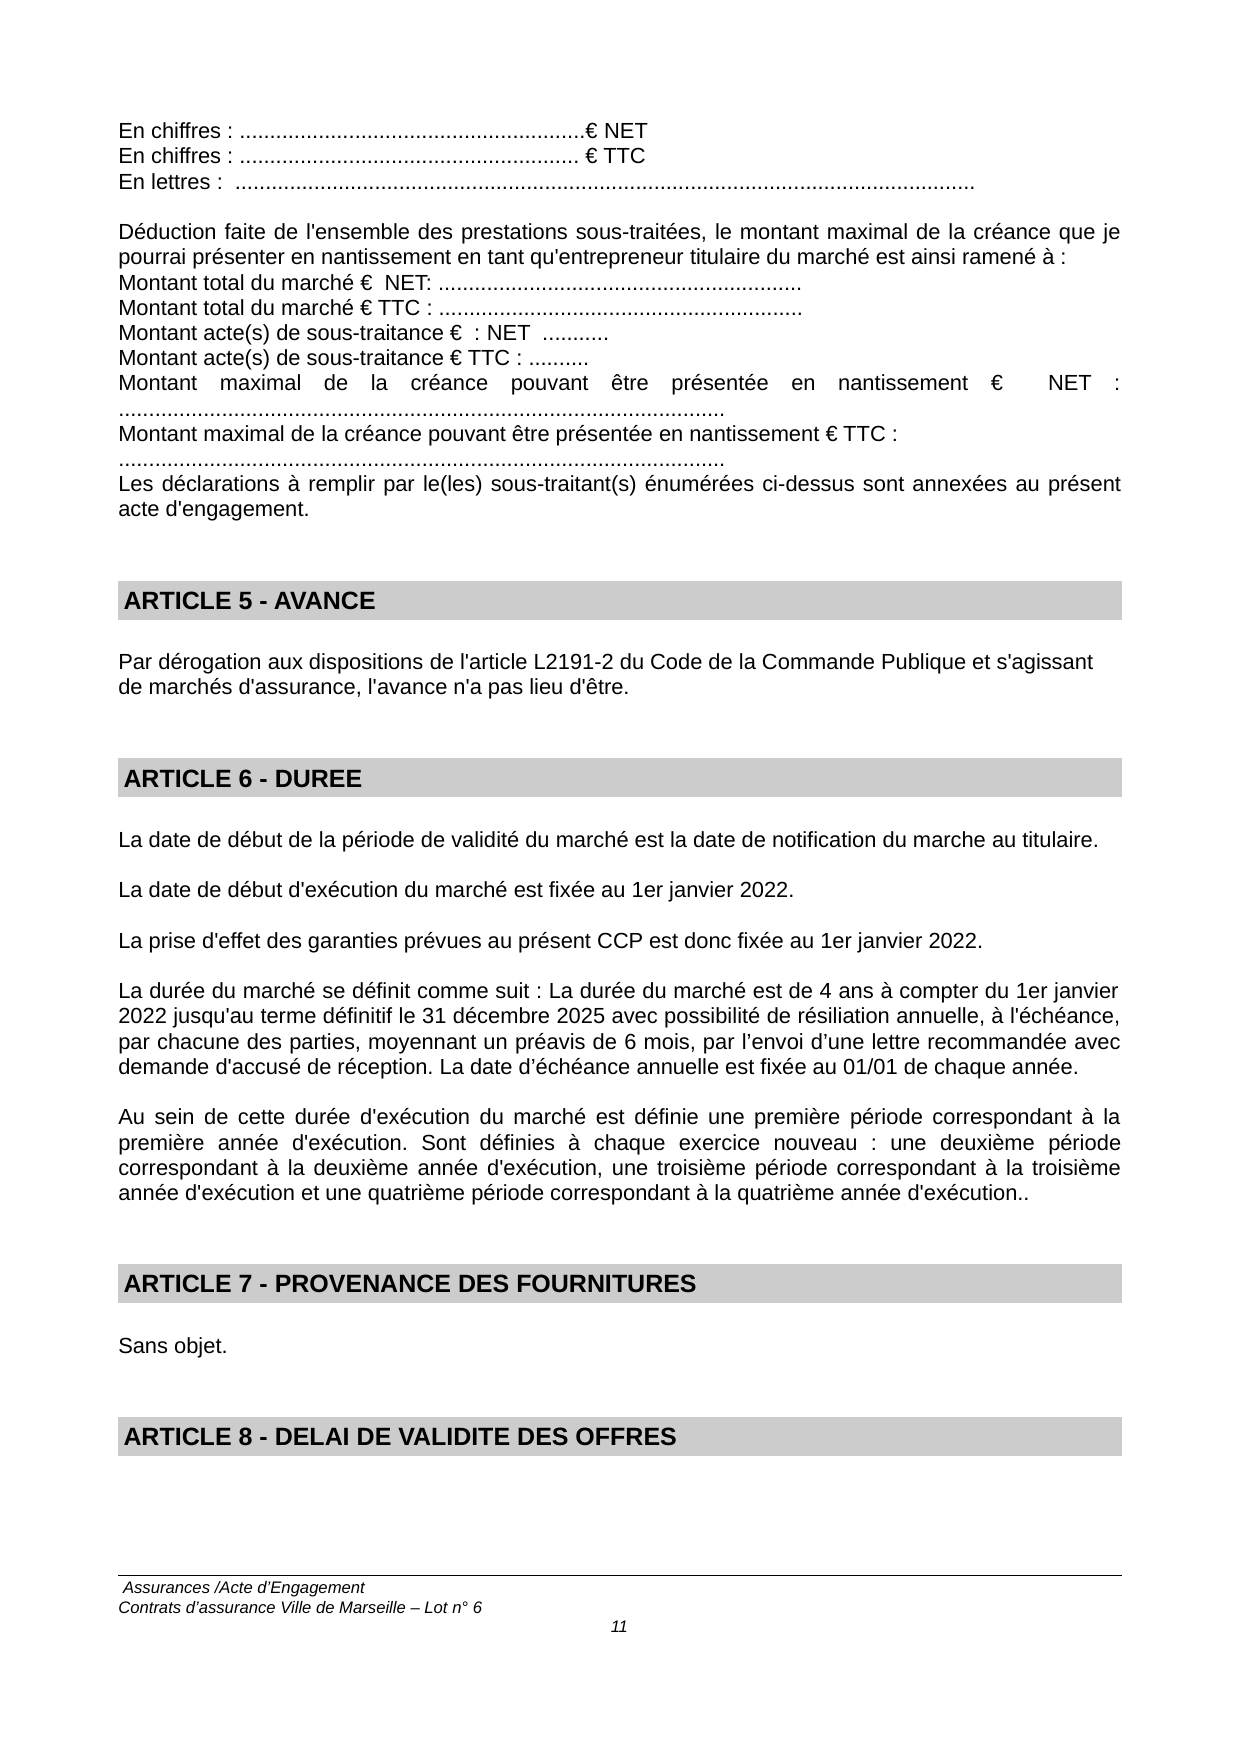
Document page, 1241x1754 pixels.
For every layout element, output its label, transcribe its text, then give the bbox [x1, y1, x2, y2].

text En chiffres : .........................................................€ NET [118, 118, 1122, 143]
text Montant total du marché € TTC : ............................................................ [118, 294, 1122, 320]
text En chiffres : ........................................................ € TTC [118, 143, 1122, 168]
text Par dérogation aux dispositions de l'article L2191-2 du Code de la Commande Publique et s'agissant de marchés d'assurance, l'avance n'a pas lieu d'être. [118, 649, 1122, 699]
text Montant total du marché € NET: ............................................................ [118, 269, 1122, 294]
subtitle ARTICLE 7 - PROVENANCE DES FOURNITURES [120, 1266, 1120, 1301]
text .................................................................................................... [118, 446, 1122, 471]
text Montant acte(s) de sous-traitance € TTC : .......... [118, 345, 1122, 370]
text Sans objet. [118, 1332, 1122, 1358]
text Déduction faite de l'ensemble des prestations sous-traitées, le montant maximal de la créance que je pourrai présenter en nantissement en tant qu'entrepreneur titulaire du marché est ainsi ramené à : [118, 219, 1122, 269]
text Au sein de cette durée d'exécution du marché est définie une première période correspondant à la première année d'exécution. Sont définies à chaque exercice nouveau : une deuxième période correspondant à la deuxième année d'exécution, une troisième période correspondant à la troisième année d'exécution et une quatrième période correspondant à la quatrième année d'exécution.. [118, 1104, 1122, 1205]
subtitle ARTICLE 6 - DUREE [120, 761, 1120, 795]
text En lettres : .......................................................................................................................... [118, 168, 1122, 194]
text La date de début d'exécution du marché est fixée au 1er janvier 2022. [118, 877, 1122, 902]
text La prise d'effet des garanties prévues au présent CCP est donc fixée au 1er janvier 2022. [118, 928, 1122, 953]
subtitle ARTICLE 8 - DELAI DE VALIDITE DES OFFRES [120, 1419, 1120, 1454]
text Montant maximal de la créance pouvant être présentée en nantissement € NET : .................................................................................................... [118, 370, 1122, 421]
text Montant acte(s) de sous-traitance € : NET ........... [118, 320, 1122, 345]
subtitle ARTICLE 5 - AVANCE [120, 583, 1120, 617]
text La durée du marché se définit comme suit : La durée du marché est de 4 ans à compter du 1er janvier 2022 jusqu'au terme définitif le 31 décembre 2025 avec possibilité de résiliation annuelle, à l'échéance, par chacune des parties, moyennant un préavis de 6 mois, par l’envoi d’une lettre recommandée avec demande d'accusé de réception. La date d’échéance annuelle est fixée au 01/01 de chaque année. [118, 978, 1122, 1079]
text La date de début de la période de validité du marché est la date de notification du marche au titulaire. [118, 827, 1122, 852]
text Montant maximal de la créance pouvant être présentée en nantissement € TTC : [118, 421, 1122, 446]
text Les déclarations à remplir par le(les) sous-traitant(s) énumérées ci-dessus sont annexées au présent acte d'engagement. [118, 471, 1122, 521]
